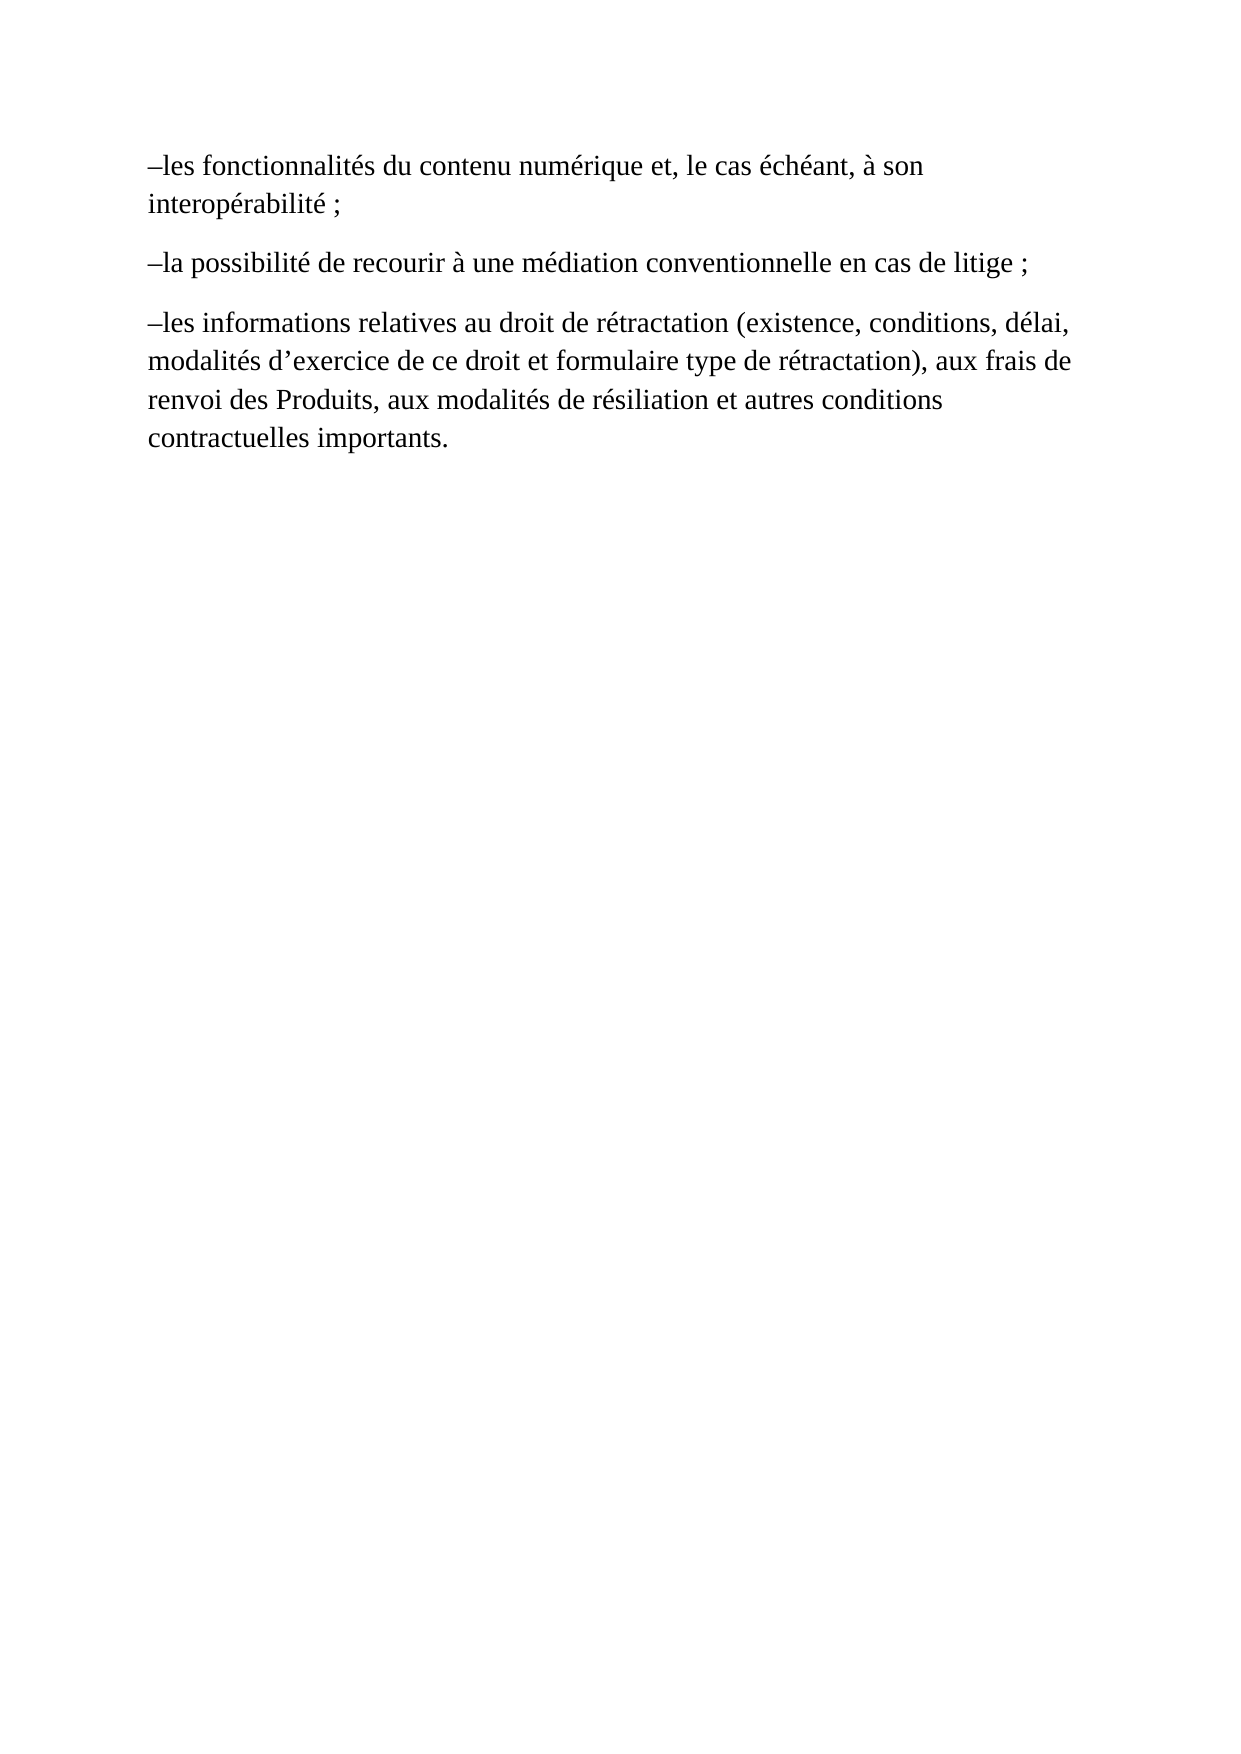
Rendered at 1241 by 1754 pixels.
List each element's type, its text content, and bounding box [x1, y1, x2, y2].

text –la possibilité de recourir à une médiation conventionnelle en cas de litige ; [148, 246, 1093, 279]
text –les fonctionnalités du contenu numérique et, le cas échéant, à son interopérabilité ; [148, 148, 1093, 220]
text –les informations relatives au droit de rétractation (existence, conditions, délai, modalités d’exercice de ce droit et formulaire type de rétractation), aux frais de renvoi des Produits, aux modalités de résiliation et autres conditions contractuelles importants. [148, 305, 1093, 454]
